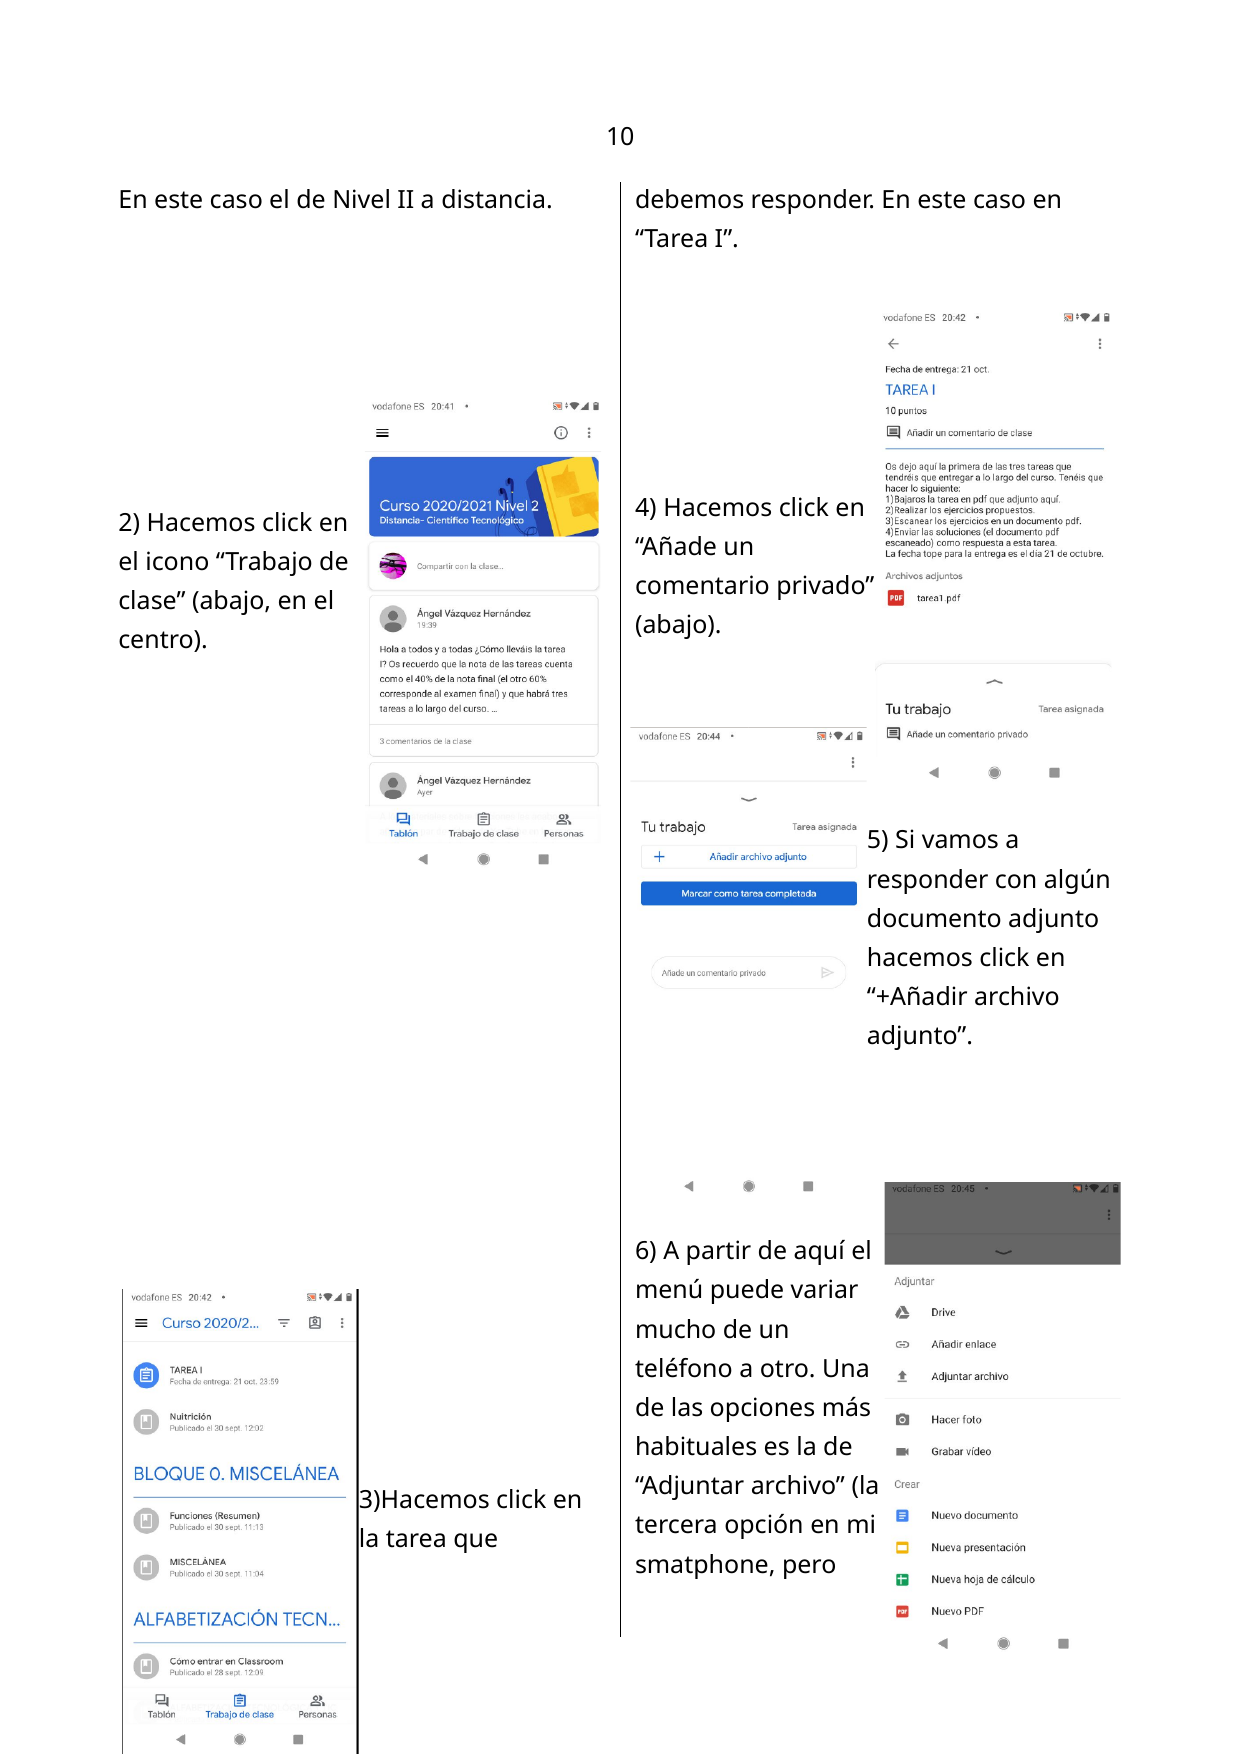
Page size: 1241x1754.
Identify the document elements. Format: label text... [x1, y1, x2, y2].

text 6) A partir de aquí el menú puede variar mucho de un teléfono a otro. Una de las opciones más habituales es la de “Adjuntar archivo” (la tercera opción en mi smatphone, pero [635, 1233, 884, 1580]
text En este caso el de Nivel II a distancia. [118, 182, 605, 216]
picture [364, 400, 602, 874]
text debemos responder. En este caso en “Tarea I”. [635, 182, 1122, 255]
picture [122, 1289, 359, 1754]
text 3)Hacemos click en la tarea que [359, 1482, 605, 1555]
text 5) Si vamos a responder con algún documento adjunto hacemos click en “+Añadir archivo adjunto”. [867, 822, 1122, 1052]
picture [630, 727, 867, 1201]
text 4) Hacemos click en “Añade un comentario privado” (abajo). [635, 489, 875, 641]
text 2) Hacemos click en el icono “Trabajo de clase” (abajo, en el centro). [118, 504, 364, 656]
text [1112, 489, 1122, 641]
picture [884, 1182, 1121, 1657]
picture [875, 312, 1112, 787]
